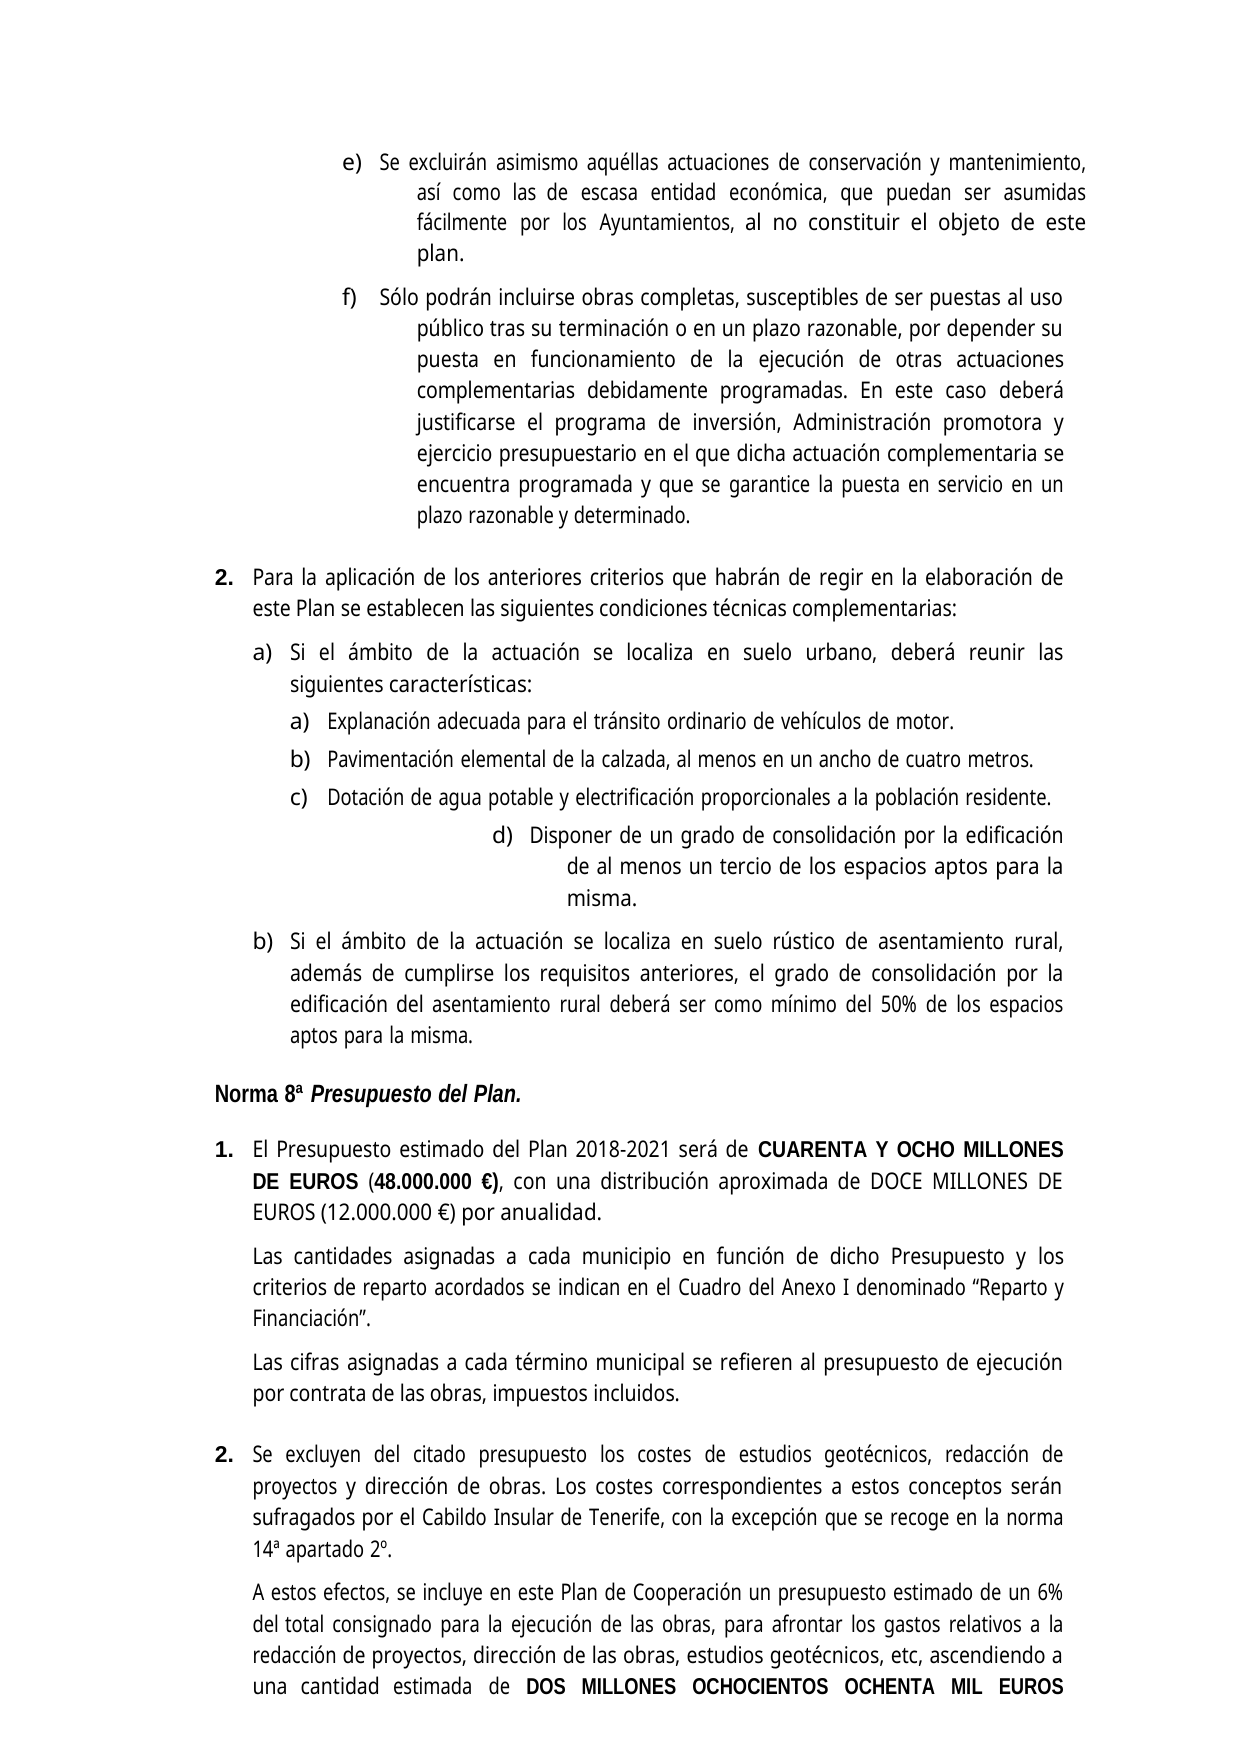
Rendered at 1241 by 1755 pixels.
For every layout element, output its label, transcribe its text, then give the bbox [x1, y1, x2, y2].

list Se excluirán asimismo aquéllas actuaciones de conservación y mantenimiento, así como las de escasa entidad económica, que puedan ser asumidas fácilmente por los Ayuntamientos, al no constituir el objeto de este plan. [342, 146, 1086, 268]
list El Presupuesto estimado del Plan 2018-2021 será de CUARENTA Y OCHO MILLONES DE EUROS (48.000.000 €), con una distribución aproximada de DOCE MILLONES DE EUROS (12.000.000 €) por anualidad. [214, 1133, 1064, 1227]
list Dotación de agua potable y electrificación proporcionales a la población residente. [289, 781, 1086, 812]
text Las cantidades asignadas a cada municipio en función de dicho Presupuesto y los criterios de reparto acordados se indican en el Cuadro del Anexo I denominado “Reparto y Financiación”. [252, 1239, 1064, 1333]
list Sólo podrán incluirse obras completas, susceptibles de ser puestas al uso público tras su terminación o en un plazo razonable, por depender su puesta en funcionamiento de la ejecución de otras actuaciones complementarias debidamente programadas. En este caso deberá justificarse el programa de inversión, Administración promotora y ejercicio presupuestario en el que dicha actuación complementaria se encuentra programada y que se garantice la puesta en servicio en un plazo razonable y determinado. [342, 281, 1064, 531]
list Para la aplicación de los anteriores criterios que habrán de regir en la elaboración de este Plan se establecen las siguientes condiciones técnicas complementarias: [214, 561, 1064, 623]
list Disponer de un grado de consolidación por la edificación de al menos un tercio de los espacios aptos para la misma. [492, 819, 1064, 913]
text Las cifras asignadas a cada término municipal se refieren al presupuesto de ejecución por contrata de las obras, impuestos incluidos. [252, 1346, 1064, 1408]
text Norma 8ª Presupuesto del Plan. [214, 1079, 1086, 1108]
list Se excluyen del citado presupuesto los costes de estudios geotécnicos, redacción de proyectos y dirección de obras. Los costes correspondientes a estos conceptos serán sufragados por el Cabildo Insular de Tenerife, con la excepción que se recoge en la norma 14ª apartado 2º. [214, 1438, 1064, 1564]
list Explanación adecuada para el tránsito ordinario de vehículos de motor. [289, 705, 1086, 736]
list Si el ámbito de la actuación se localiza en suelo urbano, deberá reunir las siguientes características: [252, 636, 1064, 699]
list Pavimentación elemental de la calzada, al menos en un ancho de cuatro metros. [289, 743, 1086, 774]
text A estos efectos, se incluye en este Plan de Cooperación un presupuesto estimado de un 6% del total consignado para la ejecución de las obras, para afrontar los gastos relativos a la redacción de proyectos, dirección de las obras, estudios geotécnicos, etc, ascendiendo a una cantidad estimada de DOS MILLONES OCHOCIENTOS OCHENTA MIL EUROS [252, 1576, 1064, 1701]
list Si el ámbito de la actuación se localiza en suelo rústico de asentamiento rural, además de cumplirse los requisitos anteriores, el grado de consolidación por la edificación del asentamiento rural deberá ser como mínimo del 50% de los espacios aptos para la misma. [252, 925, 1064, 1050]
